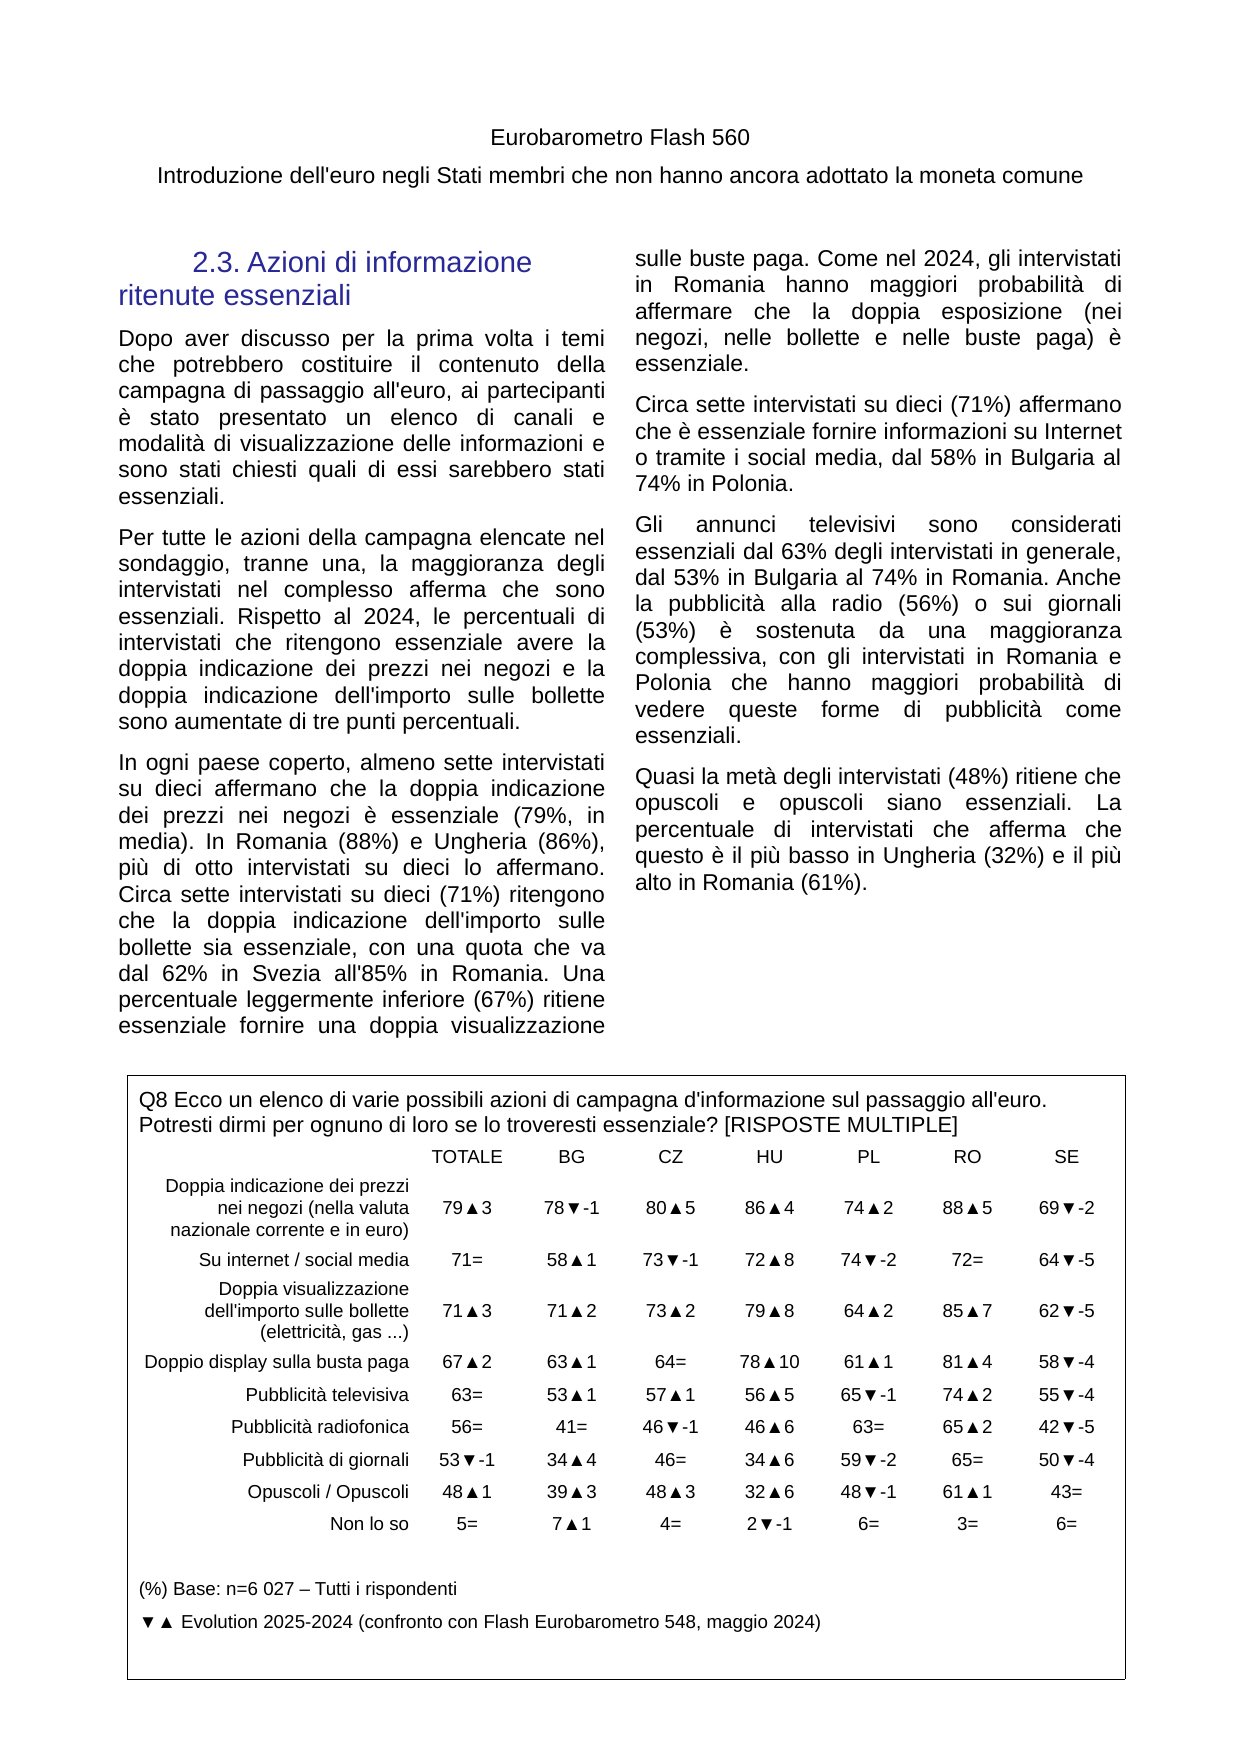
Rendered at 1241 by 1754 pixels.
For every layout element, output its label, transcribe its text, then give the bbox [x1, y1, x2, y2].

table_cell 4= [621, 1508, 720, 1540]
table_cell 65▲2 [918, 1411, 1017, 1443]
table_cell 6= [819, 1508, 918, 1540]
table_cell Pubblicità di giornali [136, 1443, 412, 1475]
table_cell 64= [621, 1346, 720, 1378]
table_cell 81▲4 [918, 1346, 1017, 1378]
table_cell Doppia indicazione dei prezzi nei negozi (nella valuta nazionale corrente e in euro) [136, 1173, 412, 1243]
table_cell 34▲6 [720, 1443, 819, 1475]
table_cell 3= [918, 1508, 1017, 1540]
table_cell 78▼-1 [522, 1173, 621, 1243]
table_cell 34▲4 [522, 1443, 621, 1475]
table_cell [136, 1540, 412, 1573]
text Per tutte le azioni della campagna elencate nel sondaggio, tranne una, la maggioranza degli intervistati nel complesso afferma che sono essenziali. Rispetto al 2024, le percentuali di intervistati che ritengono essenziale avere la doppia indicazione dei prezzi nei negozi e la doppia indicazione dell'importo sulle bollette sono aumentate di tre punti percentuali. [118, 523, 605, 734]
table_cell HU [720, 1140, 819, 1172]
table_cell [1017, 1540, 1116, 1573]
table_cell Su internet / social media [136, 1243, 412, 1275]
table_cell 78▲10 [720, 1346, 819, 1378]
table_cell RO [918, 1140, 1017, 1172]
table_cell 53▼-1 [412, 1443, 522, 1475]
table_cell 58▲1 [522, 1243, 621, 1275]
table_cell 72= [918, 1243, 1017, 1275]
table_cell 53▲1 [522, 1378, 621, 1411]
table_cell 50▼-4 [1017, 1443, 1116, 1475]
table_cell [918, 1540, 1017, 1573]
table_cell 64▲2 [819, 1275, 918, 1346]
table_cell 43= [1017, 1475, 1116, 1508]
table_cell SE [1017, 1140, 1116, 1172]
table_cell Opuscoli / Opuscoli [136, 1475, 412, 1508]
table_cell 56▲5 [720, 1378, 819, 1411]
table_cell [136, 1140, 412, 1172]
table_cell Non lo so [136, 1508, 412, 1540]
table_cell 6= [1017, 1508, 1116, 1540]
text Dopo aver discusso per la prima volta i temi che potrebbero costituire il contenuto della campagna di passaggio all'euro, ai partecipanti è stato presentato un elenco di canali e modalità di visualizzazione delle informazioni e sono stati chiesti quali di essi sarebbero stati essenziali. [118, 324, 605, 509]
table_cell 39▲3 [522, 1475, 621, 1508]
table_cell 88▲5 [918, 1173, 1017, 1243]
table_cell 48▼-1 [819, 1475, 918, 1508]
table_cell 63▲1 [522, 1346, 621, 1378]
table_cell 74▲2 [918, 1378, 1017, 1411]
table_cell 63= [412, 1378, 522, 1411]
table_cell [522, 1540, 621, 1573]
table_cell CZ [621, 1140, 720, 1172]
table_cell 46▲6 [720, 1411, 819, 1443]
table_cell 61▲1 [918, 1475, 1017, 1508]
table_cell 63= [819, 1411, 918, 1443]
table_cell 65= [918, 1443, 1017, 1475]
table_cell 58▼-4 [1017, 1346, 1116, 1378]
table_cell 61▲1 [819, 1346, 918, 1378]
table_cell 71= [412, 1243, 522, 1275]
table_cell 41= [522, 1411, 621, 1443]
text Quasi la metà degli intervistati (48%) ritiene che opuscoli e opuscoli siano essenziali. La percentuale di intervistati che afferma che questo è il più basso in Ungheria (32%) e il più alto in Romania (61%). [635, 763, 1122, 895]
table_cell 71▲2 [522, 1275, 621, 1346]
text [128, 1076, 1125, 1679]
table_cell 73▼-1 [621, 1243, 720, 1275]
text In ogni paese coperto, almeno sette intervistati su dieci affermano che la doppia indicazione dei prezzi nei negozi è essenziale (79%, in media). In Romania (88%) e Ungheria (86%), più di otto intervistati su dieci lo affermano. Circa sette intervistati su dieci (71%) ritengono che la doppia indicazione dell'importo sulle bollette sia essenziale, con una quota che va dal 62% in Svezia all'85% in Romania. Una percentuale leggermente inferiore (67%) ritiene essenziale fornire una doppia visualizzazione [118, 749, 605, 1039]
table_cell 73▲2 [621, 1275, 720, 1346]
table_cell 46▼-1 [621, 1411, 720, 1443]
table_cell TOTALE [412, 1140, 522, 1172]
text Circa sette intervistati su dieci (71%) affermano che è essenziale fornire informazioni su Internet o tramite i social media, dal 58% in Bulgaria al 74% in Polonia. [635, 391, 1122, 497]
table_cell 62▼-5 [1017, 1275, 1116, 1346]
table_cell 85▲7 [918, 1275, 1017, 1346]
table_cell (%) Base: n=6 027 – Tutti i rispondenti [136, 1573, 1116, 1605]
table_cell 71▲3 [412, 1275, 522, 1346]
table_cell Pubblicità radiofonica [136, 1411, 412, 1443]
table_cell 80▲5 [621, 1173, 720, 1243]
subtitle 2.3. Azioni di informazione ritenute essenziali [118, 245, 605, 312]
table_cell 55▼-4 [1017, 1378, 1116, 1411]
table_cell 65▼-1 [819, 1378, 918, 1411]
table_cell 74▲2 [819, 1173, 918, 1243]
table_cell 57▲1 [621, 1378, 720, 1411]
table_cell 32▲6 [720, 1475, 819, 1508]
table_cell [412, 1540, 522, 1573]
table_cell 86▲4 [720, 1173, 819, 1243]
table_cell BG [522, 1140, 621, 1172]
table_cell 7▲1 [522, 1508, 621, 1540]
table_cell [819, 1540, 918, 1573]
table_cell 67▲2 [412, 1346, 522, 1378]
table_cell 2▼-1 [720, 1508, 819, 1540]
table_cell PL [819, 1140, 918, 1172]
table_cell 64▼-5 [1017, 1243, 1116, 1275]
table_cell 46= [621, 1443, 720, 1475]
table_cell Doppio display sulla busta paga [136, 1346, 412, 1378]
table_cell Doppia visualizzazione dell'importo sulle bollette (elettricità, gas ...) [136, 1275, 412, 1346]
table_cell [720, 1540, 819, 1573]
table_cell Pubblicità televisiva [136, 1378, 412, 1411]
table_cell 74▼-2 [819, 1243, 918, 1275]
table_cell [621, 1540, 720, 1573]
table_cell 69▼-2 [1017, 1173, 1116, 1243]
text Gli annunci televisivi sono considerati essenziali dal 63% degli intervistati in generale, dal 53% in Bulgaria al 74% in Romania. Anche la pubblicità alla radio (56%) o sui giornali (53%) è sostenuta da una maggioranza complessiva, con gli intervistati in Romania e Polonia che hanno maggiori probabilità di vedere queste forme di pubblicità come essenziali. [635, 511, 1122, 748]
table_cell 48▲3 [621, 1475, 720, 1508]
table_cell 48▲1 [412, 1475, 522, 1508]
table_cell 59▼-2 [819, 1443, 918, 1475]
table_cell 42▼-5 [1017, 1411, 1116, 1443]
text sulle buste paga. Come nel 2024, gli intervistati in Romania hanno maggiori probabilità di affermare che la doppia esposizione (nei negozi, nelle bollette e nelle buste paga) è essenziale. [635, 245, 1122, 377]
table_cell 5= [412, 1508, 522, 1540]
table_header Q8 Ecco un elenco di varie possibili azioni di campagna d'informazione sul passaggio all'euro. Potresti dirmi per ognuno di loro se lo troveresti essenziale? [RISPOSTE MULTIPLE] [136, 1084, 1116, 1140]
table_cell 72▲8 [720, 1243, 819, 1275]
table_cell 56= [412, 1411, 522, 1443]
table_cell ▼▲ Evolution 2025-2024 (confronto con Flash Eurobarometro 548, maggio 2024) [136, 1605, 1116, 1637]
table_cell 79▲8 [720, 1275, 819, 1346]
table_cell 79▲3 [412, 1173, 522, 1243]
